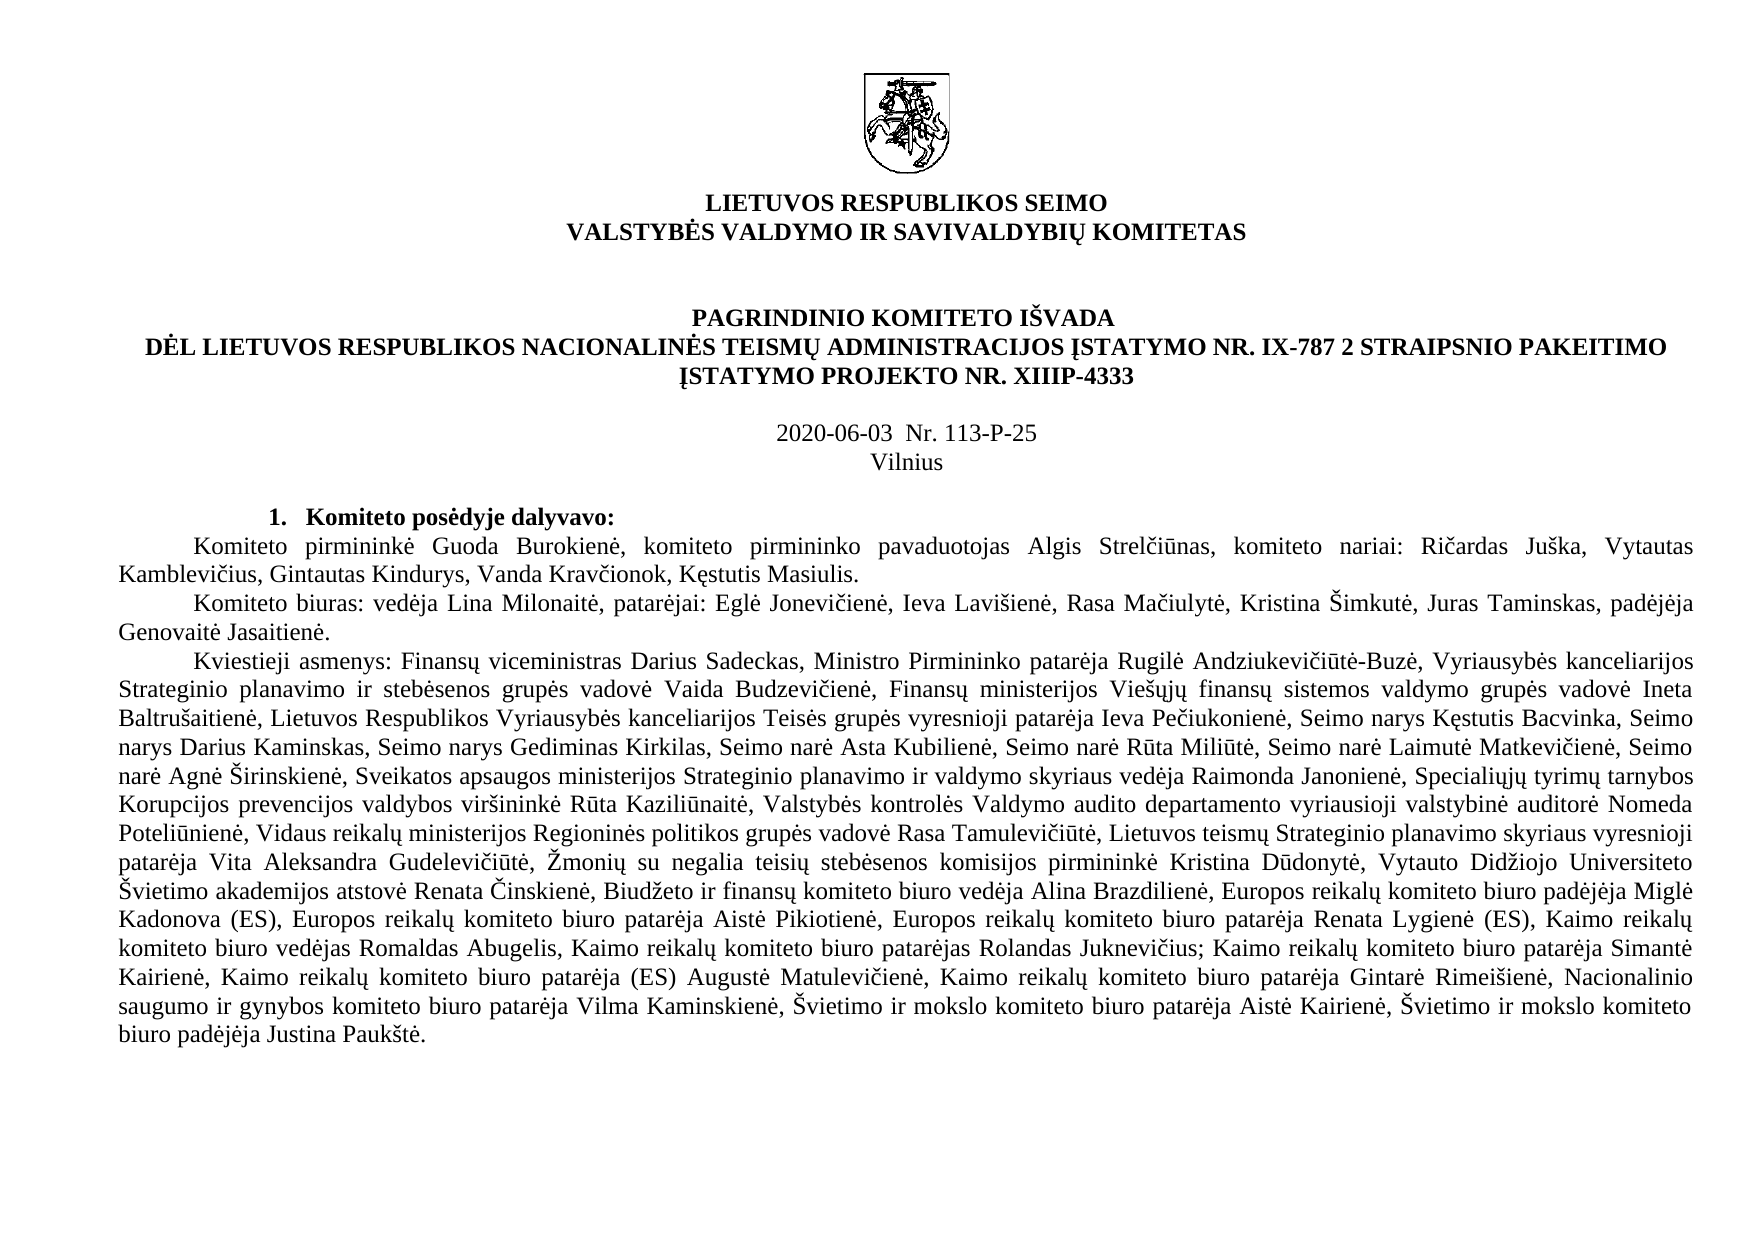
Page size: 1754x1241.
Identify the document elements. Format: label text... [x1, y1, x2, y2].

text Komiteto biuras: vedėja Lina Milonaitė, patarėjai: Eglė Jonevičienė, Ieva Lavišienė, Rasa Mačiulytė, Kristina Šimkutė, Juras Taminskas, padėjėja Genovaitė Jasaitienė. [118, 588, 1695, 646]
list Komiteto posėdyje dalyvavo: [193, 502, 1695, 531]
text Komiteto pirmininkė Guoda Burokienė, komiteto pirmininko pavaduotojas Algis Strelčiūnas, komiteto nariai: Ričardas Juška, Vytautas Kamblevičius, Gintautas Kindurys, Vanda Kravčionok, Kęstutis Masiulis. [118, 531, 1695, 588]
text DĖL LIETUVOS RESPUBLIKOS NACIONALINĖS TEISMŲ ADMINISTRACIJOS ĮSTATYMO NR. IX-787 2 STRAIPSNIO PAKEITIMO ĮSTATYMO PROJEKTO NR. XIIIP-4333 [118, 332, 1695, 389]
text Vilnius [118, 447, 1695, 476]
text Kviestieji asmenys: Finansų viceministras Darius Sadeckas, Ministro Pirmininko patarėja Rugilė Andziukevičiūtė-Buzė, Vyriausybės kanceliarijos Strateginio planavimo ir stebėsenos grupės vadovė Vaida Budzevičienė, Finansų ministerijos Viešųjų finansų sistemos valdymo grupės vadovė Ineta Baltrušaitienė, Lietuvos Respublikos Vyriausybės kanceliarijos Teisės grupės vyresnioji patarėja Ieva Pečiukonienė, Seimo narys Kęstutis Bacvinka, Seimo narys Darius Kaminskas, Seimo narys Gediminas Kirkilas, Seimo narė Asta Kubilienė, Seimo narė Rūta Miliūtė, Seimo narė Laimutė Matkevičienė, Seimo narė Agnė Širinskienė, Sveikatos apsaugos ministerijos Strateginio planavimo ir valdymo skyriaus vedėja Raimonda Janonienė, Specialiųjų tyrimų tarnybos Korupcijos prevencijos valdybos viršininkė Rūta Kaziliūnaitė, Valstybės kontrolės Valdymo audito departamento vyriausioji valstybinė auditorė Nomeda Poteliūnienė, Vidaus reikalų ministerijos Regioninės politikos grupės vadovė Rasa Tamulevičiūtė, Lietuvos teismų Strateginio planavimo skyriaus vyresnioji patarėja Vita Aleksandra Gudelevičiūtė, Žmonių su negalia teisių stebėsenos komisijos pirmininkė Kristina Dūdonytė, Vytauto Didžiojo Universiteto Švietimo akademijos atstovė Renata Činskienė, Biudžeto ir finansų komiteto biuro vedėja Alina Brazdilienė, Europos reikalų komiteto biuro padėjėja Miglė Kadonova (ES), Europos reikalų komiteto biuro patarėja Aistė Pikiotienė, Europos reikalų komiteto biuro patarėja Renata Lygienė (ES), Kaimo reikalų komiteto biuro vedėjas Romaldas Abugelis, Kaimo reikalų komiteto biuro patarėjas Rolandas Juknevičius; Kaimo reikalų komiteto biuro patarėja Simantė Kairienė, Kaimo reikalų komiteto biuro patarėja (ES) Augustė Matulevičienė, Kaimo reikalų komiteto biuro patarėja Gintarė Rimeišienė, Nacionalinio saugumo ir gynybos komiteto biuro patarėja Vilma Kaminskienė, Švietimo ir mokslo komiteto biuro patarėja Aistė Kairienė, Švietimo ir mokslo komiteto biuro padėjėja Justina Paukštė. [118, 646, 1695, 1048]
text 2020-06-03 Nr. 113-P-25 [118, 418, 1695, 447]
text LIETUVOS RESPUBLIKOS SEIMO [118, 188, 1695, 217]
text PAGRINDINIO KOMITETO IŠVADA [118, 303, 1695, 332]
text Valstybės valdymo ir savivaldybių komitetas [118, 217, 1695, 246]
